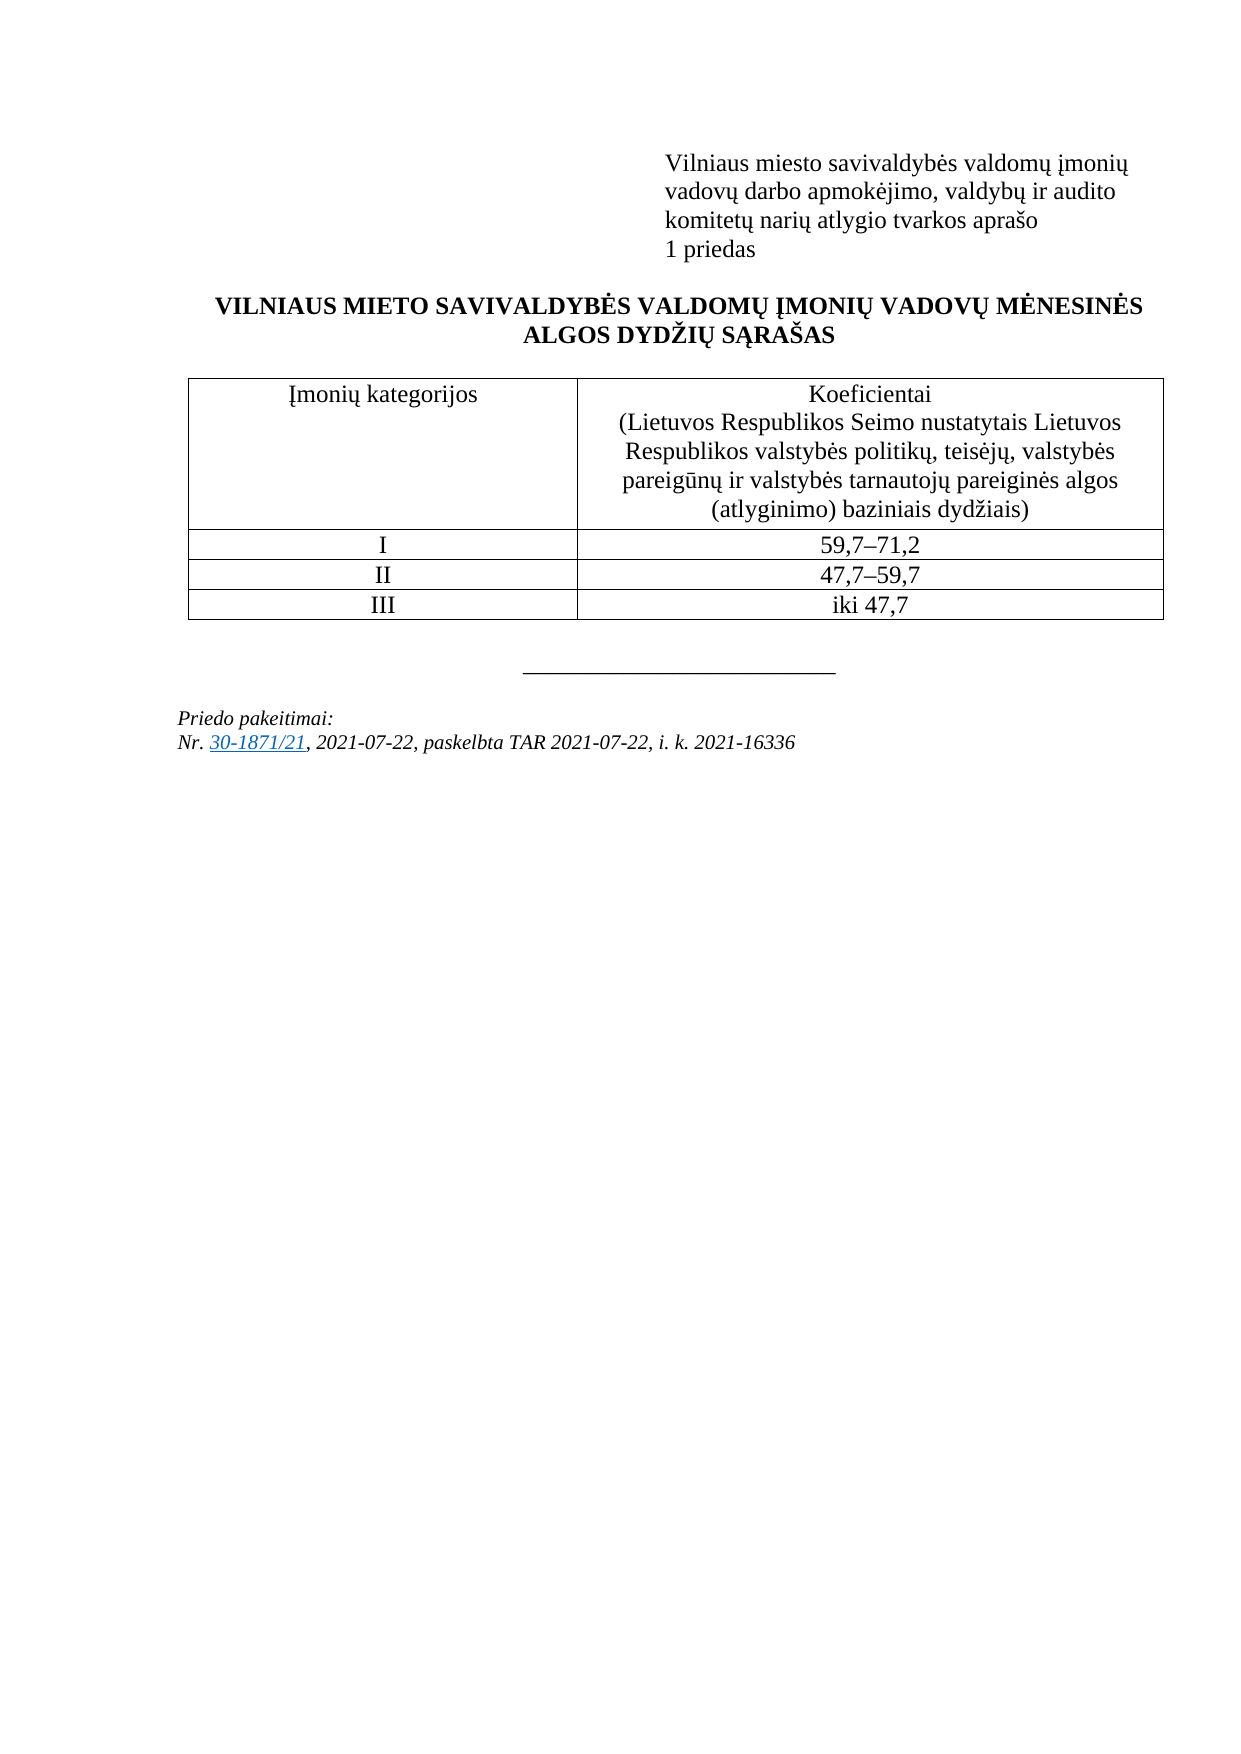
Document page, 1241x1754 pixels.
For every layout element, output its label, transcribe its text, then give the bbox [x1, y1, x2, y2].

text 1 priedas [664, 234, 1181, 263]
text Priedo pakeitimai: [177, 706, 1181, 730]
text _________________________ [177, 648, 1181, 677]
table_cell I [189, 530, 577, 559]
table_cell iki 47,7 [578, 590, 1163, 619]
table_cell II [189, 560, 577, 589]
table_cell III [189, 590, 577, 619]
text VILNIAUS MIETO SAVIVALDYBĖS VALDOMŲ ĮMONIŲ VADOVŲ MĖNESINĖS ALGOS DYDŽIŲ SĄRAŠAS [177, 291, 1181, 349]
table_cell 59,7–71,2 [578, 530, 1163, 559]
text vadovų darbo apmokėjimo, valdybų ir audito [664, 176, 1181, 205]
table_header Įmonių kategorijos [189, 379, 577, 529]
table_cell 47,7–59,7 [578, 560, 1163, 589]
text Vilniaus miesto savivaldybės valdomų įmonių [664, 148, 1181, 176]
text komitetų narių atlygio tvarkos aprašo [664, 205, 1181, 234]
text Nr. 30-1871/21, 2021-07-22, paskelbta TAR 2021-07-22, i. k. 2021-16336 [177, 730, 1181, 754]
table_header Koeficientai (Lietuvos Respublikos Seimo nustatytais Lietuvos Respublikos valstybės politikų, teisėjų, valstybės pareigūnų ir valstybės tarnautojų pareiginės algos (atlyginimo) baziniais dydžiais) [578, 379, 1163, 529]
